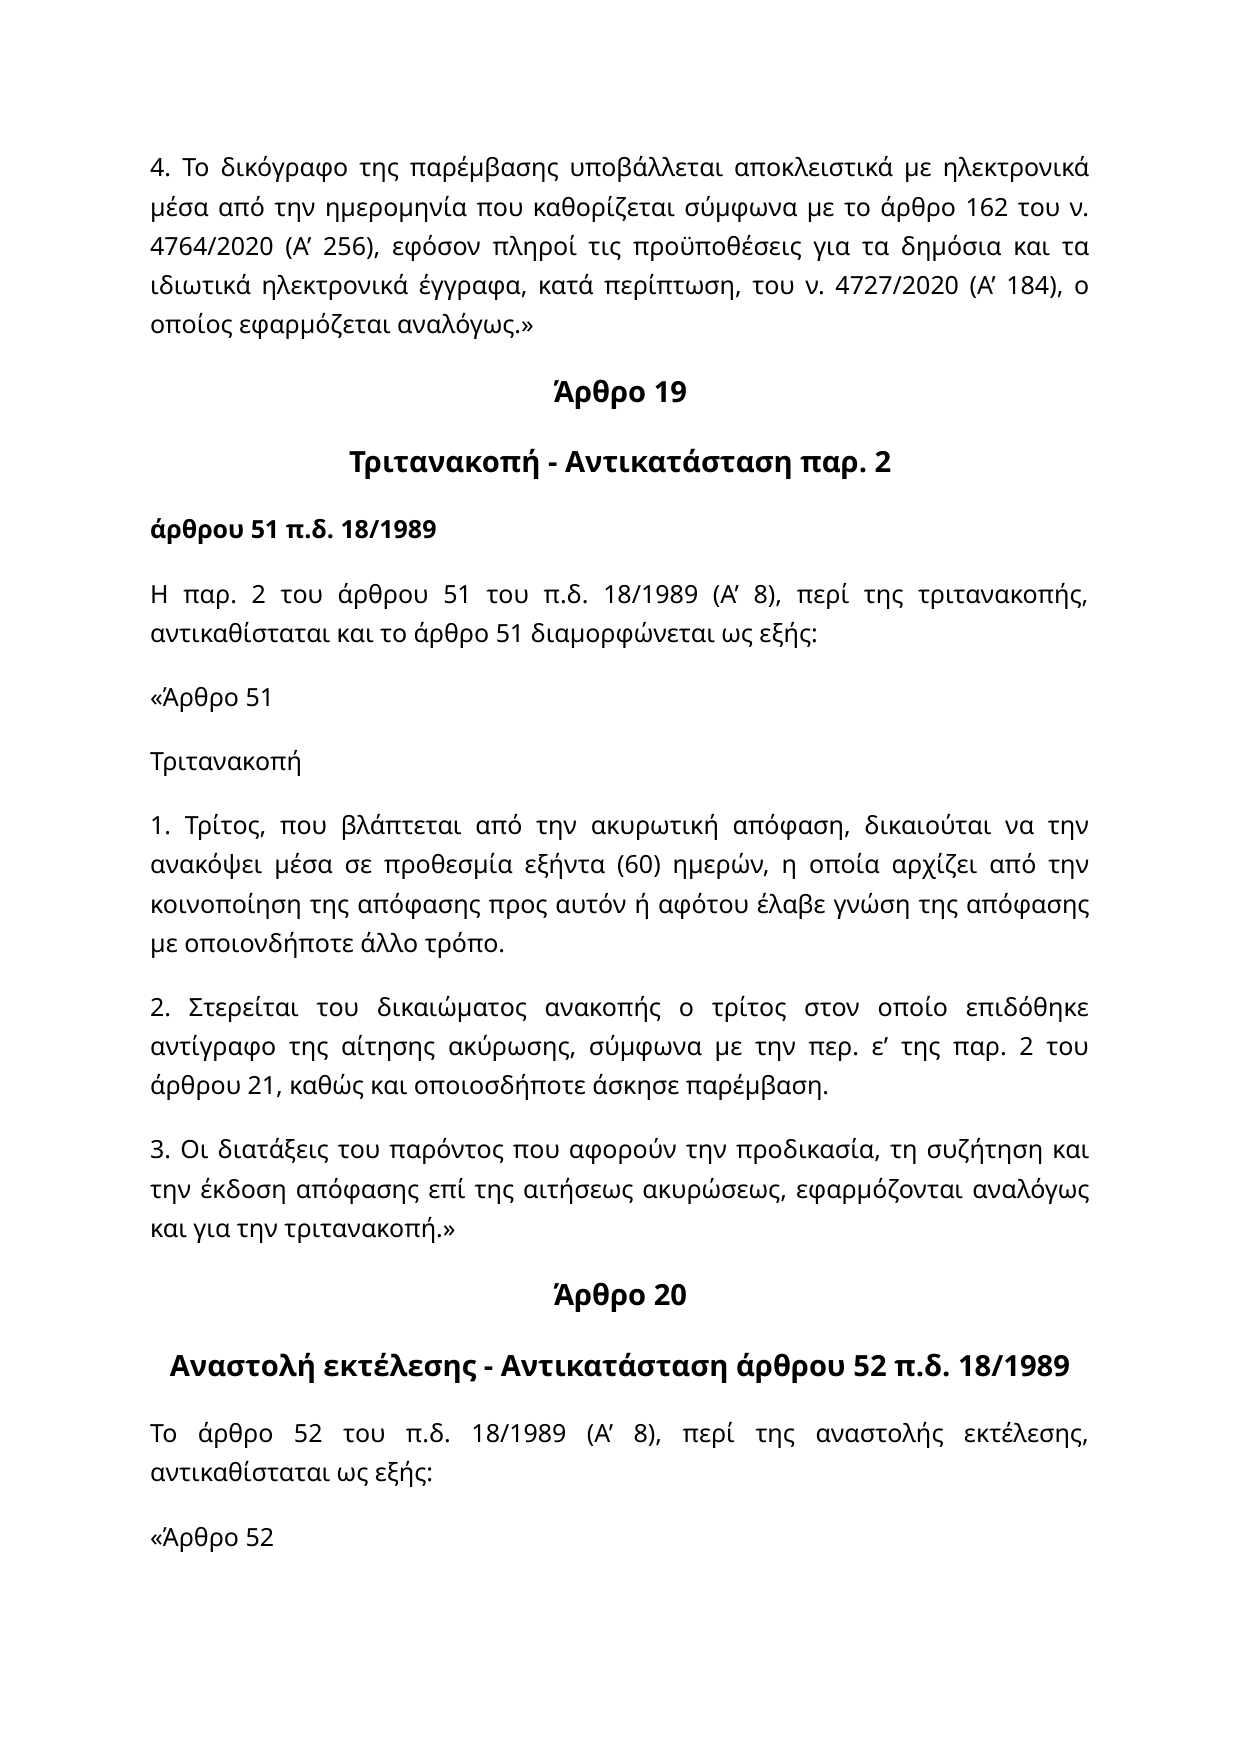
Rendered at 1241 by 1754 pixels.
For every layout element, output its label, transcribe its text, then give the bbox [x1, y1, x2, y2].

text Το άρθρο 52 του π.δ. 18/1989 (Α’ 8), περί της αναστολής εκτέλεσης, αντικαθίσταται ως εξής: [150, 1416, 1090, 1489]
text 3. Οι διατάξεις του παρόντος που αφορούν την προδικασία, τη συζήτηση και την έκδοση απόφασης επί της αιτήσεως ακυρώσεως, εφαρμόζονται αναλόγως και για την τριτανακοπή.» [150, 1132, 1090, 1244]
text «Άρθρο 51 [150, 679, 1090, 714]
text Η παρ. 2 του άρθρου 51 του π.δ. 18/1989 (Α’ 8), περί της τριτανακοπής, αντικαθίσταται και το άρθρο 51 διαμορφώνεται ως εξής: [150, 576, 1090, 649]
text Τριτανακοπή [150, 744, 1090, 778]
text 4. Το δικόγραφο της παρέμβασης υποβάλλεται αποκλειστικά με ηλεκτρονικά μέσα από την ημερομηνία που καθορίζεται σύμφωνα με το άρθρο 162 του ν. 4764/2020 (Α’ 256), εφόσον πληροί τις προϋποθέσεις για τα δημόσια και τα ιδιωτικά ηλεκτρονικά έγγραφα, κατά περίπτωση, του ν. 4727/2020 (Α’ 184), ο οποίος εφαρμόζεται αναλόγως.» [150, 150, 1090, 341]
subtitle Τριτανακοπή - Αντικατάσταση παρ. 2 [150, 441, 1090, 481]
text 1. Τρίτος, που βλάπτεται από την ακυρωτική απόφαση, δικαιούται να την ανακόψει μέσα σε προθεσμία εξήντα (60) ημερών, η οποία αρχίζει από την κοινοποίηση της απόφασης προς αυτόν ή αφότου έλαβε γνώση της απόφασης με οποιονδήποτε άλλο τρόπο. [150, 808, 1090, 959]
subtitle Άρθρο 20 [150, 1274, 1090, 1314]
text 2. Στερείται του δικαιώματος ανακοπής ο τρίτος στον οποίο επιδόθηκε αντίγραφο της αίτησης ακύρωσης, σύμφωνα με την περ. ε’ της παρ. 2 του άρθρου 21, καθώς και οποιοσδήποτε άσκησε παρέμβαση. [150, 989, 1090, 1102]
subtitle Άρθρο 19 [150, 371, 1090, 411]
text άρθρου 51 π.δ. 18/1989 [150, 512, 1090, 546]
subtitle Αναστολή εκτέλεσης - Αντικατάσταση άρθρου 52 π.δ. 18/1989 [150, 1345, 1090, 1385]
text «Άρθρο 52 [150, 1519, 1090, 1553]
